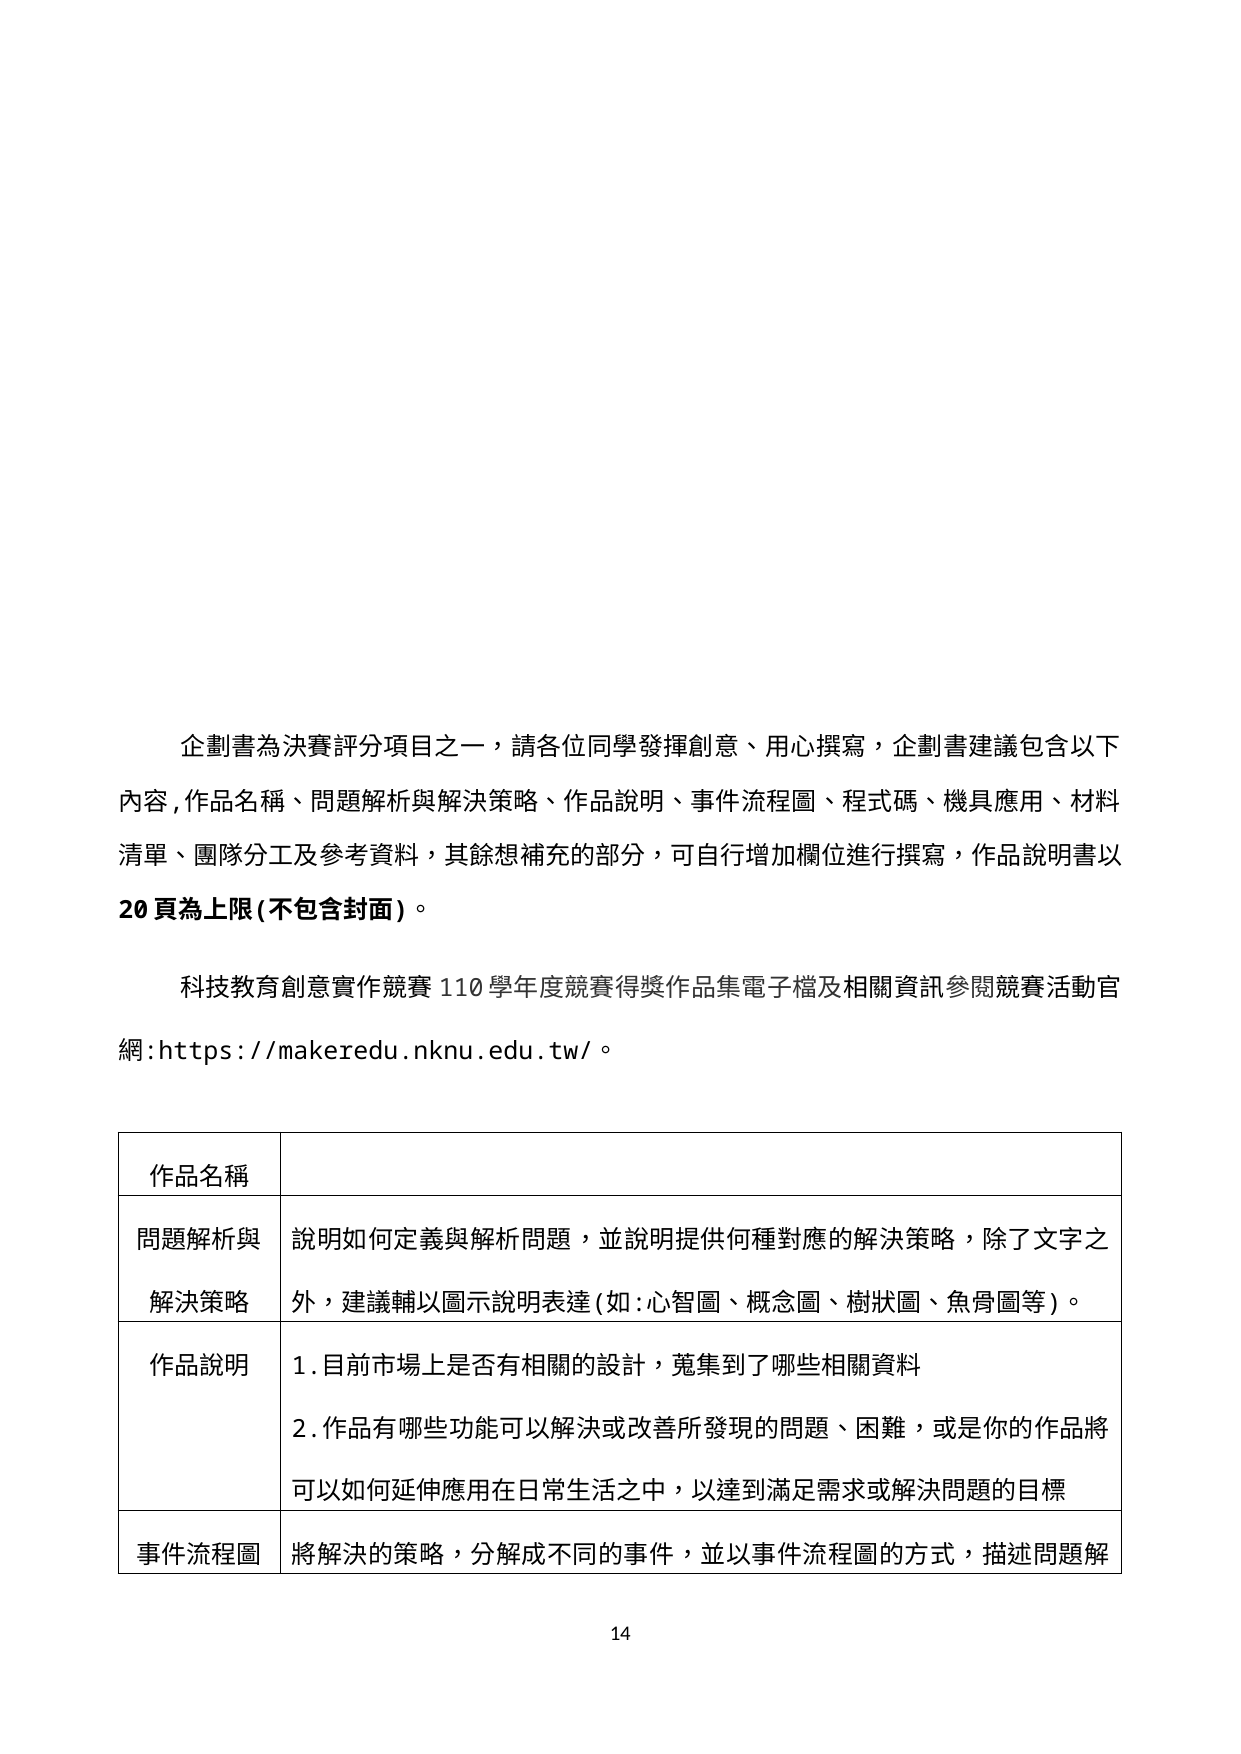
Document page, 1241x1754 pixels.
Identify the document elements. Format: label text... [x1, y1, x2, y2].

table_cell 說明如何定義與解析問題，並說明提供何種對應的解決策略，除了文字之外，建議輔以圖示說明表達(如:心智圖、概念圖、樹狀圖、魚骨圖等)。 [281, 1196, 1121, 1321]
table_cell 事件流程圖 [119, 1511, 280, 1573]
table_cell 問題解析與 解決策略 [119, 1196, 280, 1321]
text 科技教育創意實作競賽110學年度競賽得獎作品集電子檔及相關資訊參閱競賽活動官網:https://makeredu.nknu.edu.tw/。 [118, 944, 1122, 1069]
table_cell 作品說明 [119, 1322, 280, 1510]
table_cell 1.目前市場上是否有相關的設計，蒐集到了哪些相關資料 2.作品有哪些功能可以解決或改善所發現的問題、困難，或是你的作品將可以如何延伸應用在日常生活之中，以達到滿足需求或解決問題的目標 [281, 1322, 1121, 1510]
table_cell 將解決的策略，分解成不同的事件，並以事件流程圖的方式，描述問題解 [281, 1511, 1121, 1573]
table_header 作品名稱 [119, 1133, 280, 1195]
table_header [281, 1133, 1121, 1195]
text 企劃書為決賽評分項目之一，請各位同學發揮創意、用心撰寫，企劃書建議包含以下內容,作品名稱、問題解析與解決策略、作品說明、事件流程圖、程式碼、機具應用、材料清單、團隊分工及參考資料，其餘想補充的部分，可自行增加欄位進行撰寫，作品說明書以20頁為上限(不包含封面)。 [118, 727, 1122, 926]
